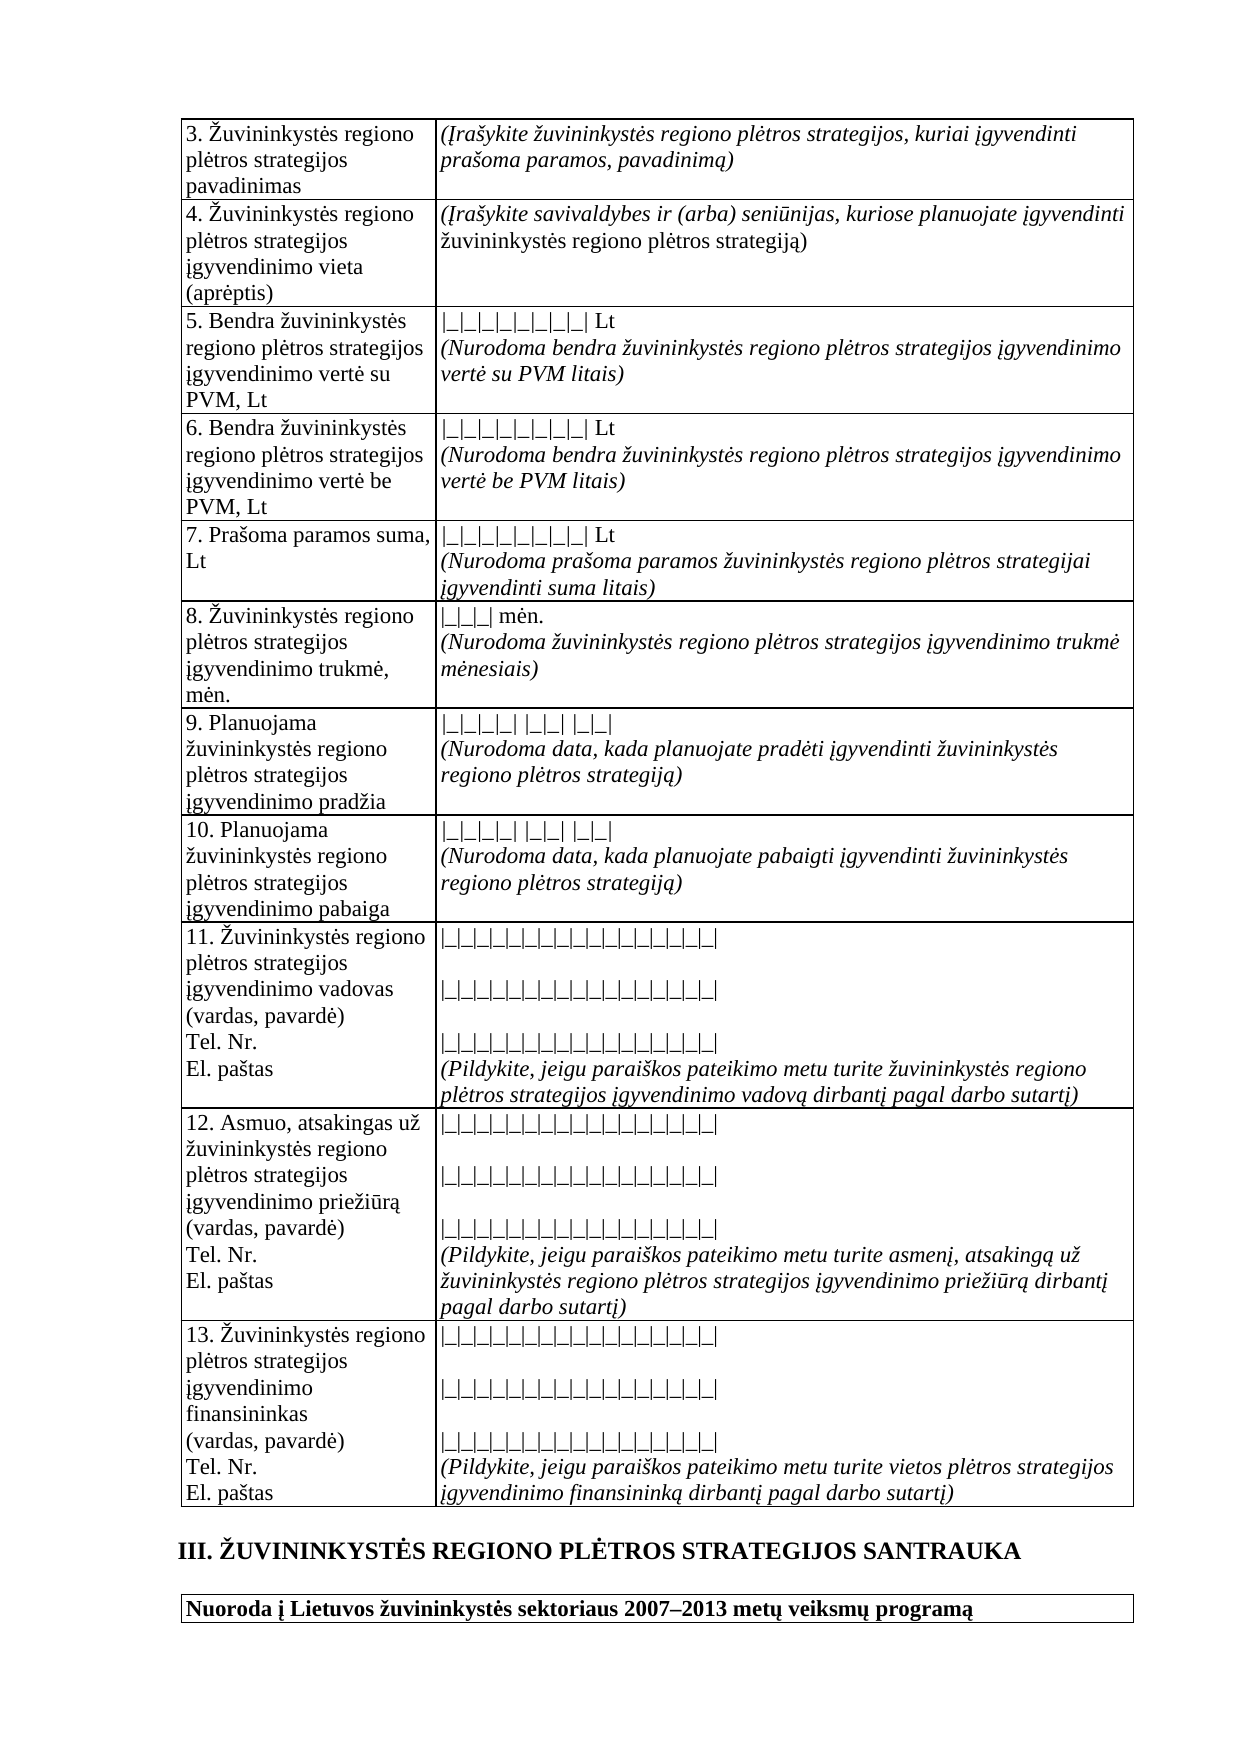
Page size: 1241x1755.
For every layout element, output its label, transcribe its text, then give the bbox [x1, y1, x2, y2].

table_cell |_|_|_|_|_|_|_|_| Lt (Nurodoma bendra žuvininkystės regiono plėtros strategijos įgyvendinimo vertė be PVM litais) [437, 414, 1133, 520]
table_cell 3. Žuvininkystės regiono plėtros strategijos pavadinimas [182, 120, 435, 199]
table_cell 8. Žuvininkystės regiono plėtros strategijos įgyvendinimo trukmė, mėn. [182, 602, 435, 707]
table_cell (Įrašykite savivaldybes ir (arba) seniūnijas, kuriose planuojate įgyvendinti žuvininkystės regiono plėtros strategiją) [437, 200, 1133, 306]
text III. ŽUVININKYSTĖS REGIONO PLĖTROS STRATEGIJOS SANTRAUKA [177, 1536, 1122, 1565]
table_cell 6. Bendra žuvininkystės regiono plėtros strategijos įgyvendinimo vertė be PVM, Lt [182, 414, 435, 520]
table_cell |_|_|_|_|_|_|_|_|_|_|_|_|_|_|_|_|_| |_|_|_|_|_|_|_|_|_|_|_|_|_|_|_|_|_| |_|_|_|_|_|_|_|_|_|_|_|_|_|_|_|_|_| (Pildykite, jeigu paraiškos pateikimo metu turite asmenį, atsakingą už žuvininkystės regiono plėtros strategijos įgyvendinimo priežiūrą dirbantį pagal darbo sutartį) [437, 1109, 1133, 1320]
table_cell |_|_|_|_|_|_|_|_|_|_|_|_|_|_|_|_|_| |_|_|_|_|_|_|_|_|_|_|_|_|_|_|_|_|_| |_|_|_|_|_|_|_|_|_|_|_|_|_|_|_|_|_| (Pildykite, jeigu paraiškos pateikimo metu turite vietos plėtros strategijos įgyvendinimo finansininką dirbantį pagal darbo sutartį) [437, 1321, 1133, 1506]
table_cell 13. Žuvininkystės regiono plėtros strategijos įgyvendinimo finansininkas (vardas, pavardė) Tel. Nr. El. paštas [182, 1321, 435, 1506]
table_cell 4. Žuvininkystės regiono plėtros strategijos įgyvendinimo vieta (aprėptis) [182, 200, 435, 306]
table_cell |_|_|_|_| |_|_| |_|_| (Nurodoma data, kada planuojate pradėti įgyvendinti žuvininkystės regiono plėtros strategiją) [437, 709, 1133, 814]
table_cell |_|_|_|_|_|_|_|_|_|_|_|_|_|_|_|_|_| |_|_|_|_|_|_|_|_|_|_|_|_|_|_|_|_|_| |_|_|_|_|_|_|_|_|_|_|_|_|_|_|_|_|_| (Pildykite, jeigu paraiškos pateikimo metu turite žuvininkystės regiono plėtros strategijos įgyvendinimo vadovą dirbantį pagal darbo sutartį) [437, 923, 1133, 1107]
table_cell 12. Asmuo, atsakingas už žuvininkystės regiono plėtros strategijos įgyvendinimo priežiūrą (vardas, pavardė) Tel. Nr. El. paštas [182, 1109, 435, 1320]
table_cell 11. Žuvininkystės regiono plėtros strategijos įgyvendinimo vadovas (vardas, pavardė) Tel. Nr. El. paštas [182, 923, 435, 1107]
table_cell (Įrašykite žuvininkystės regiono plėtros strategijos, kuriai įgyvendinti prašoma paramos, pavadinimą) [437, 120, 1133, 199]
table_cell |_|_|_|_|_|_|_|_| Lt (Nurodoma prašoma paramos žuvininkystės regiono plėtros strategijai įgyvendinti suma litais) [437, 521, 1133, 600]
table_cell |_|_|_|_|_|_|_|_| Lt (Nurodoma bendra žuvininkystės regiono plėtros strategijos įgyvendinimo vertė su PVM litais) [437, 307, 1133, 413]
table_cell |_|_|_| mėn. (Nurodoma žuvininkystės regiono plėtros strategijos įgyvendinimo trukmė mėnesiais) [437, 602, 1133, 707]
table_cell 5. Bendra žuvininkystės regiono plėtros strategijos įgyvendinimo vertė su PVM, Lt [182, 307, 435, 413]
table_header Nuoroda į Lietuvos žuvininkystės sektoriaus 2007–2013 metų veiksmų programą [182, 1595, 1133, 1621]
table_cell 10. Planuojama žuvininkystės regiono plėtros strategijos įgyvendinimo pabaiga [182, 816, 435, 921]
table_cell |_|_|_|_| |_|_| |_|_| (Nurodoma data, kada planuojate pabaigti įgyvendinti žuvininkystės regiono plėtros strategiją) [437, 816, 1133, 921]
table_cell 9. Planuojama žuvininkystės regiono plėtros strategijos įgyvendinimo pradžia [182, 709, 435, 814]
table_cell 7. Prašoma paramos suma, Lt [182, 521, 435, 600]
